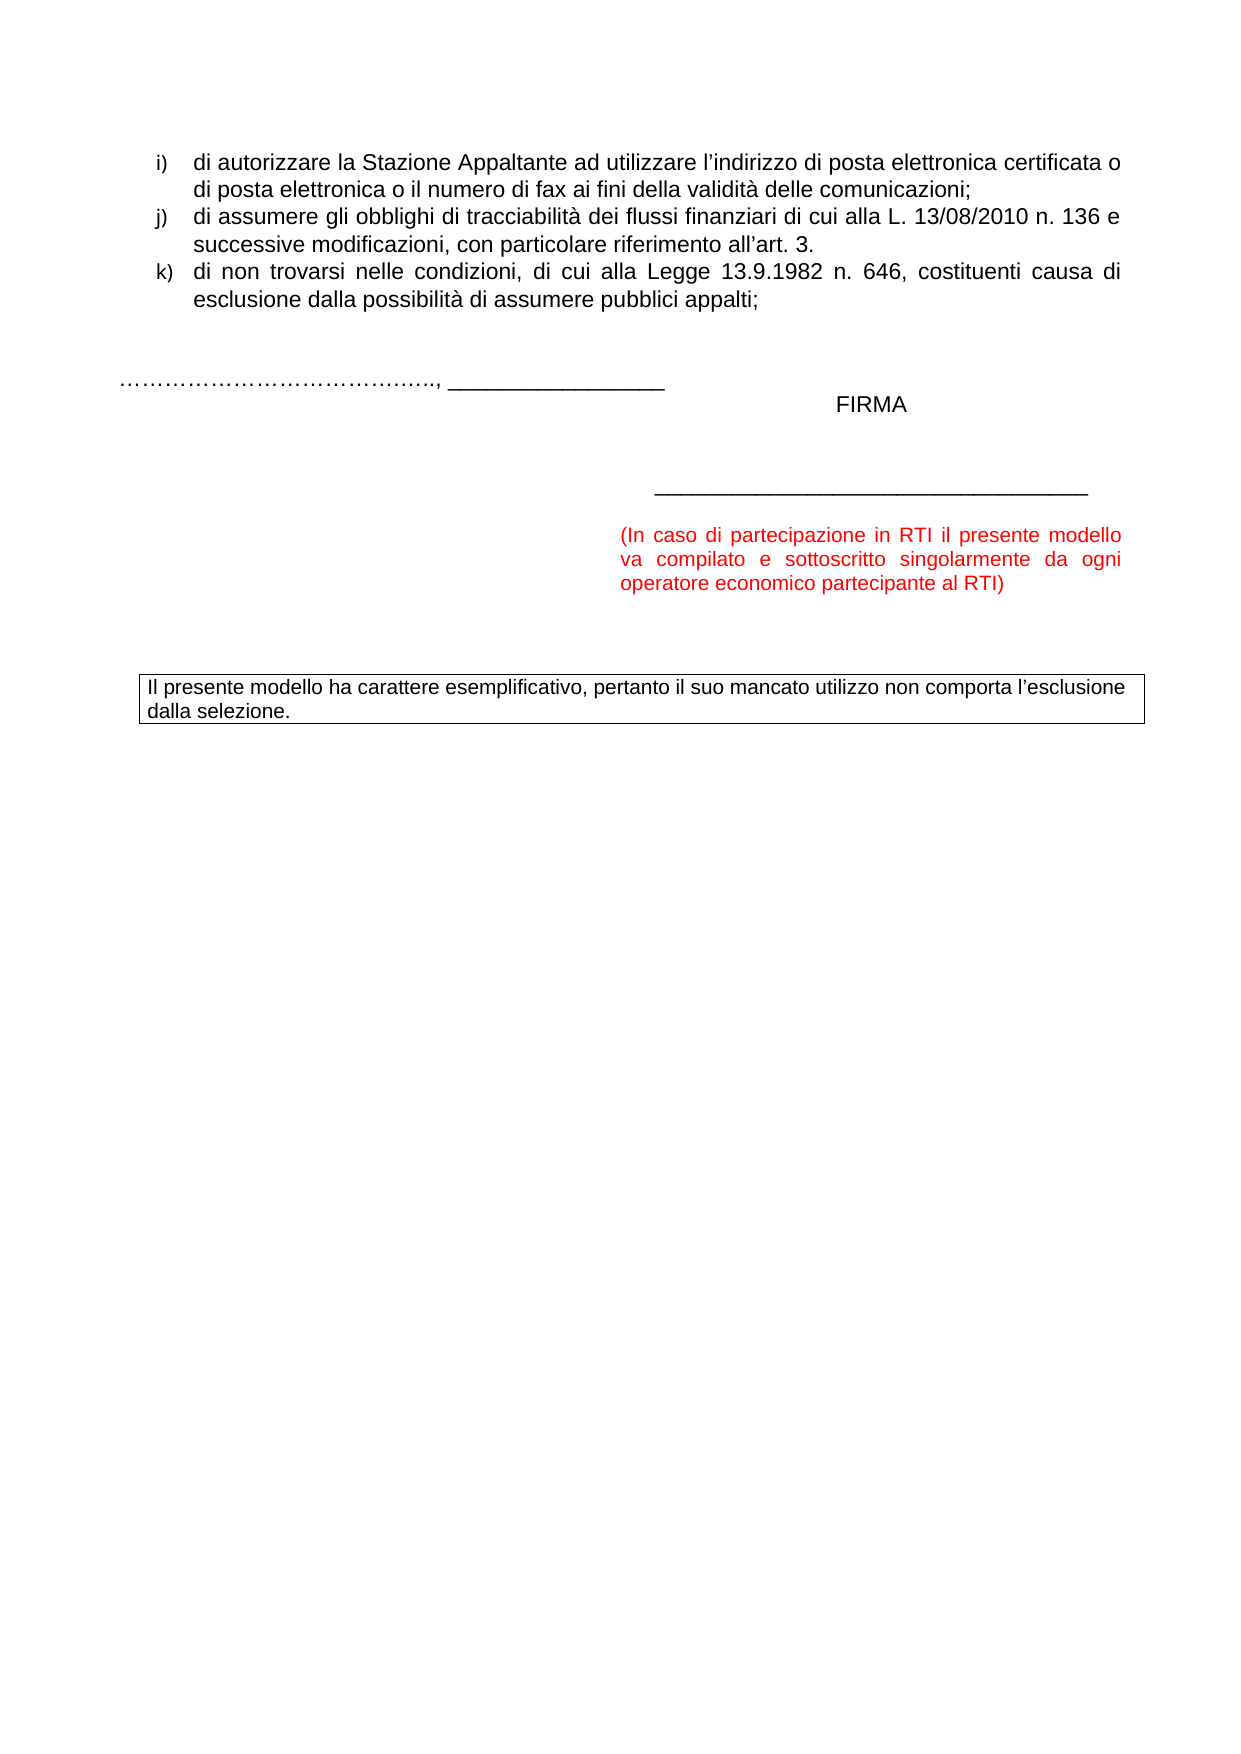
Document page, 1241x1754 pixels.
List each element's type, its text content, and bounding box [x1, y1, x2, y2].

text FIRMA [620, 391, 1122, 417]
list di autorizzare la Stazione Appaltante ad utilizzare l’indirizzo di posta elettronica certificata o di posta elettronica o il numero di fax ai fini della validità delle comunicazioni; [156, 148, 1122, 202]
text (In caso di partecipazione in RTI il presente modello va compilato e sottoscritto singolarmente da ogni operatore economico partecipante al RTI) [620, 523, 1122, 595]
text ……………………………….….., _________________ [118, 365, 1122, 391]
list di assumere gli obblighi di tracciabilità dei flussi finanziari di cui alla L. 13/08/2010 n. 136 e successive modificazioni, con particolare riferimento all’art. 3. [156, 202, 1122, 257]
text __________________________________ [620, 470, 1122, 496]
table_header Il presente modello ha carattere esemplificativo, pertanto il suo mancato utilizzo non comporta l’esclusione dalla selezione. [140, 675, 1144, 723]
list di non trovarsi nelle condizioni, di cui alla Legge 13.9.1982 n. 646, costituenti causa di esclusione dalla possibilità di assumere pubblici appalti; [156, 257, 1122, 312]
